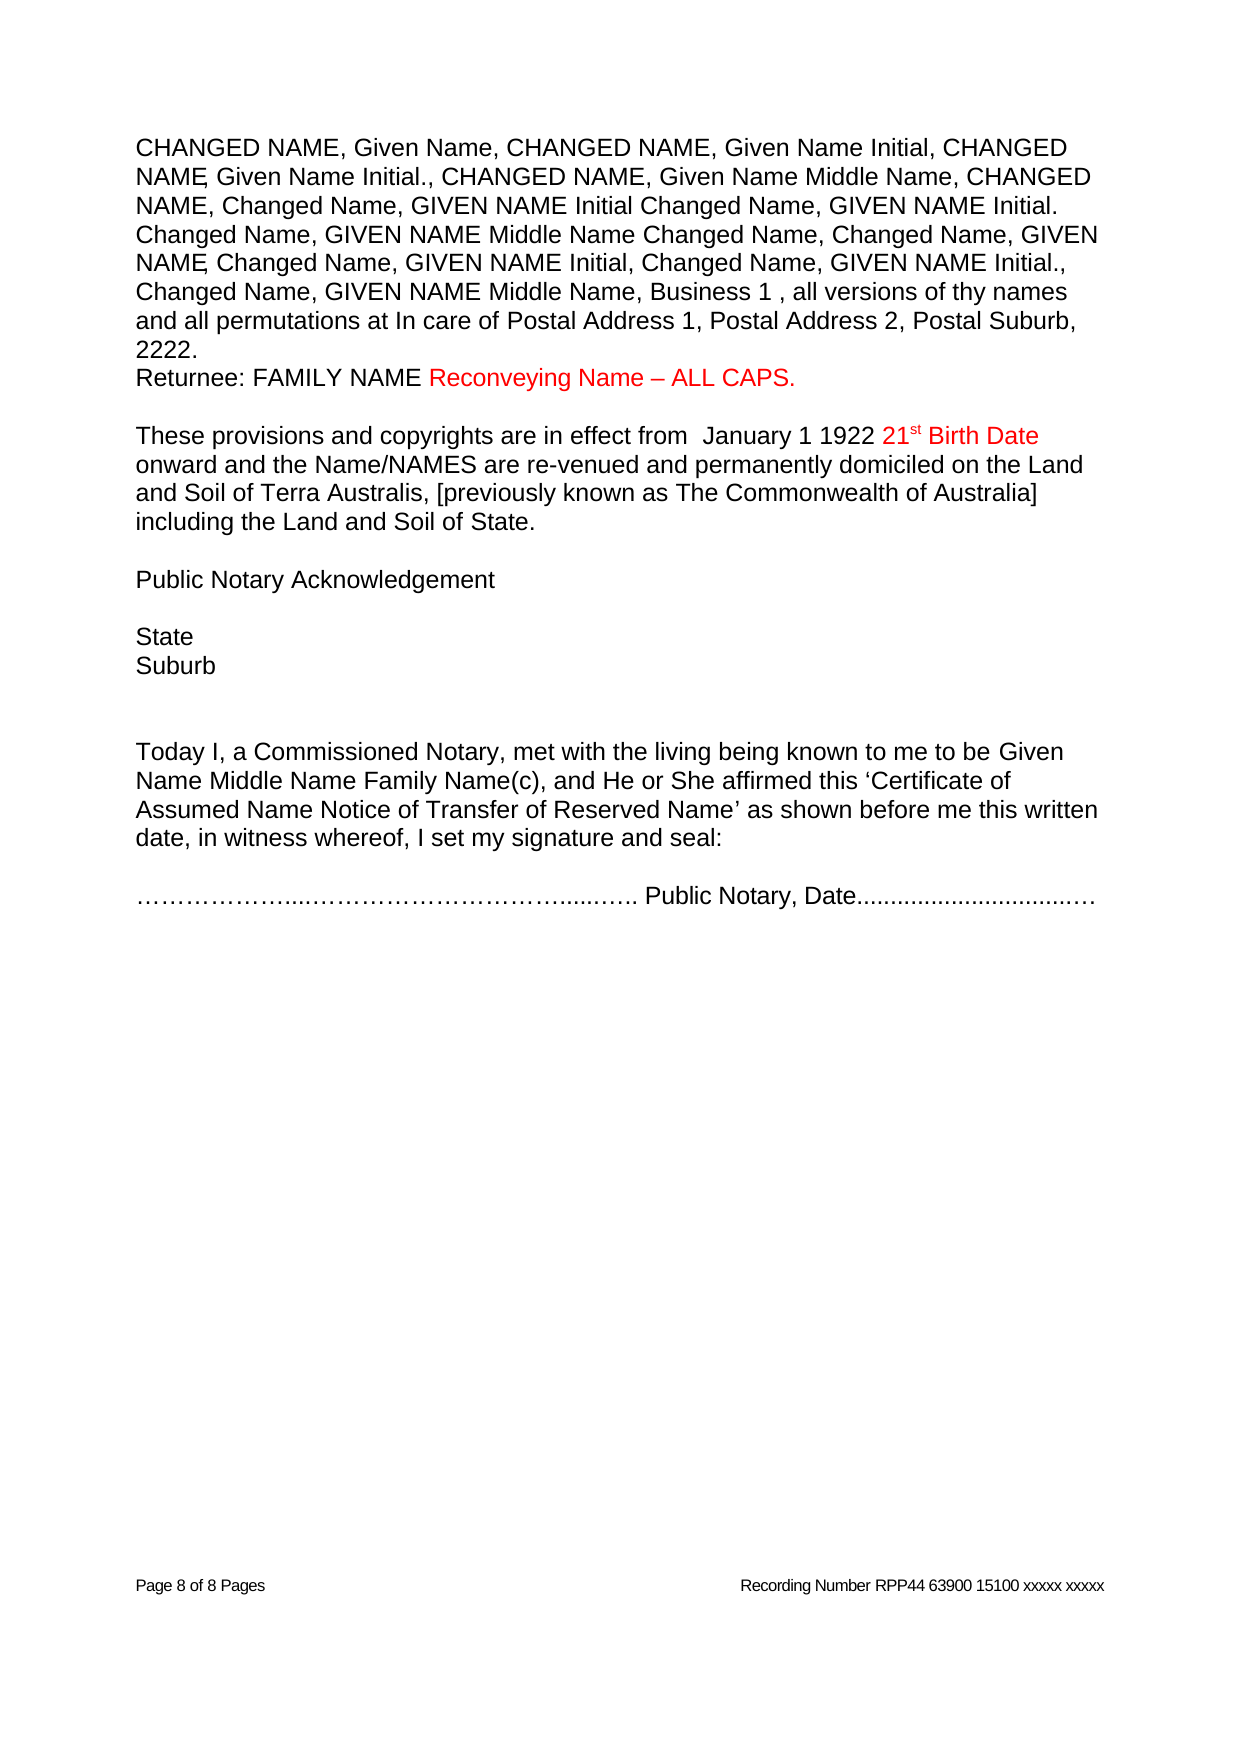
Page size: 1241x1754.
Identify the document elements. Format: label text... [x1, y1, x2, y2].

text Suburb [135, 651, 1105, 679]
text ………………....…………………………......….. Public Notary, Date................................… [135, 881, 1105, 909]
text Public Notary Acknowledgement [135, 564, 1105, 593]
text These provisions and copyrights are in effect from January 1 1922 21st Birth Date onward and the Name/NAMES are re-venued and permanently domiciled on the Land and Soil of Terra Australis, [previously known as The Commonwealth of Australia] including the Land and Soil of State. [135, 421, 1105, 536]
text Today I, a Commissioned Notary, met with the living being known to me to be Given Name Middle Name Family Name(c), and He or She affirmed this ‘Certificate of Assumed Name Notice of Transfer of Reserved Name’ as shown before me this written date, in witness whereof, I set my signature and seal: [135, 737, 1105, 852]
text State [135, 622, 1105, 651]
text Returnee: Family Name Reconveying Name – ALL CAPS. [135, 363, 1105, 392]
text Changed Name, Given Name, Changed Name, Given Name Initial, Changed Name, Given Name Initial., Changed Name, Given Name Middle Name, Changed Name, Changed Name, Given Name Initial Changed Name, Given Name Initial. Changed Name, Given Name Middle Name Changed Name, Changed Name, Given Name, Changed Name, Given Name Initial, Changed Name, Given Name Initial., Changed Name, Given Name Middle Name, Business 1 , all versions of thy names and all permutations at In care of Postal Address 1, Postal Address 2, Postal Suburb, 2222. [135, 133, 1105, 363]
